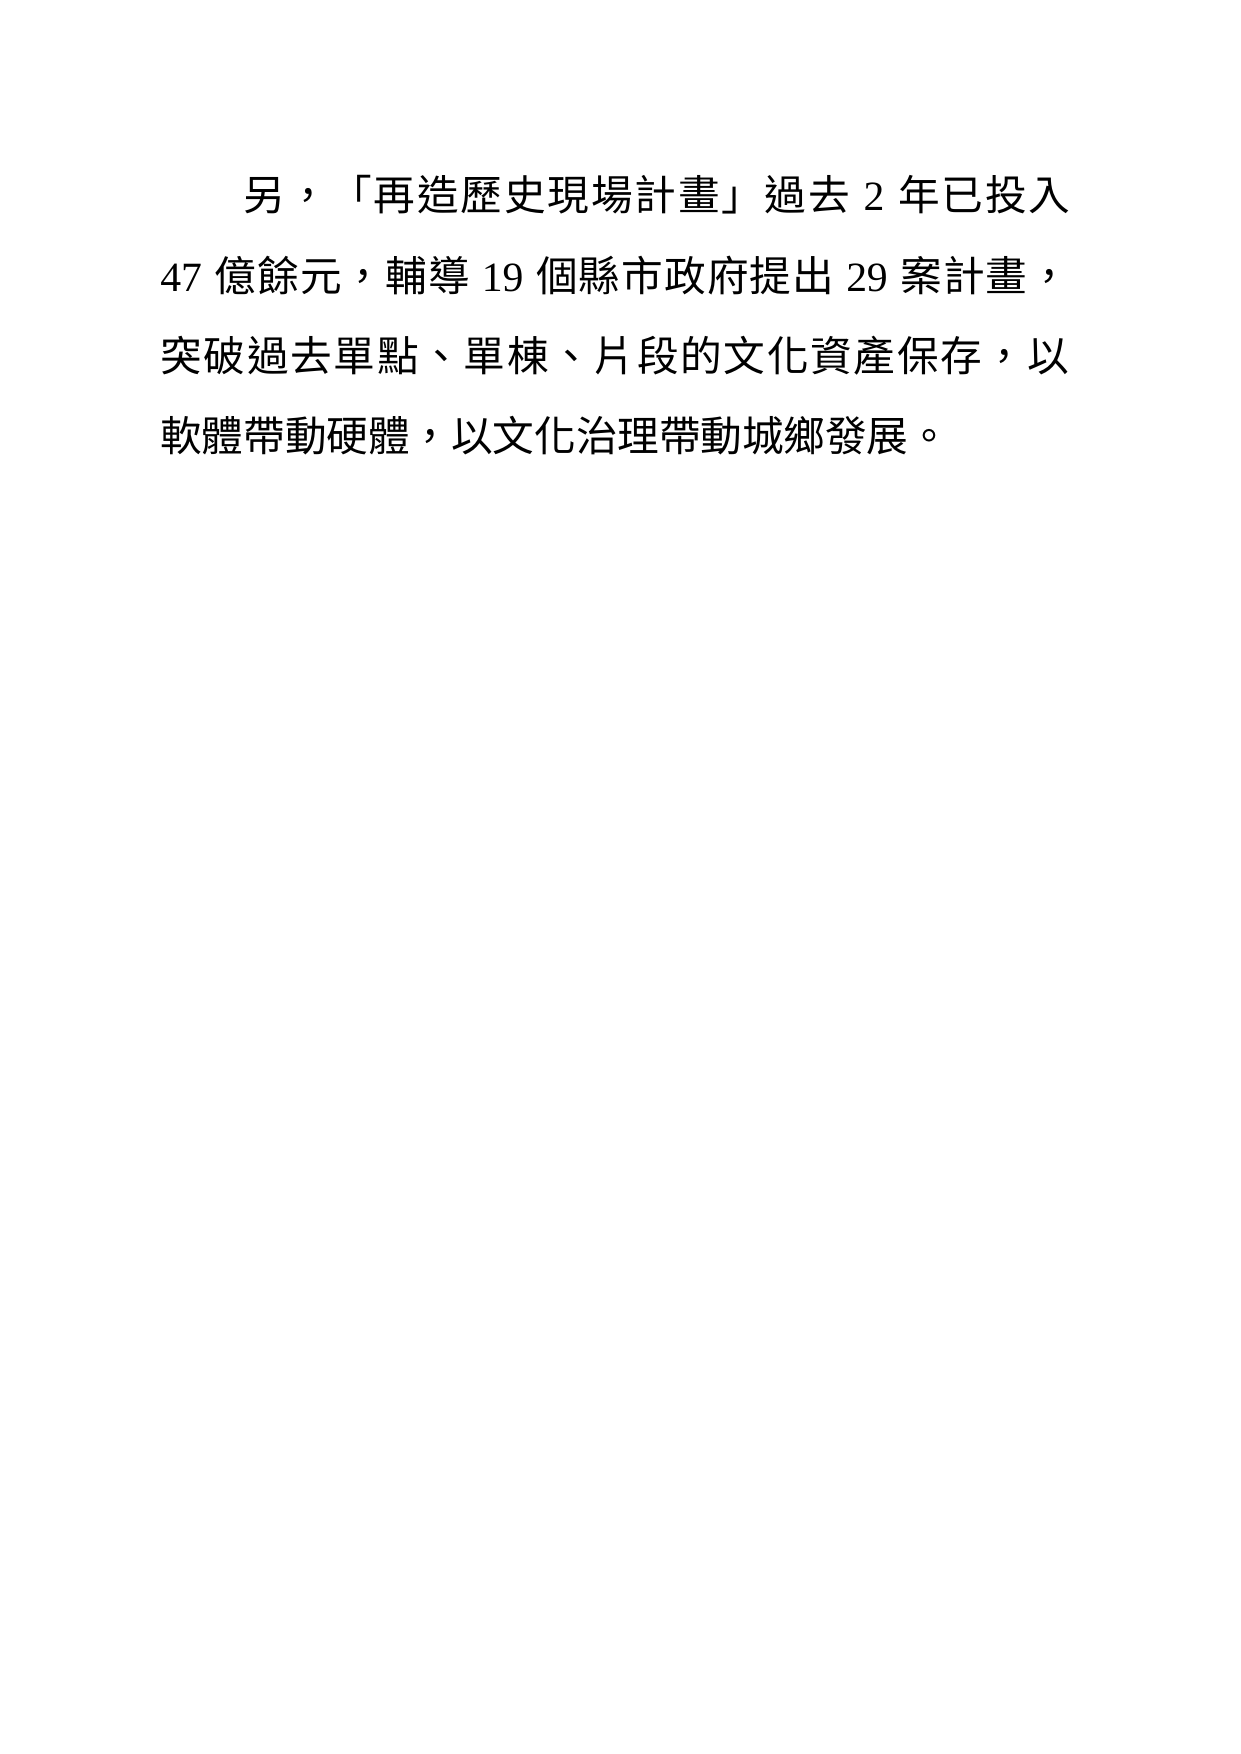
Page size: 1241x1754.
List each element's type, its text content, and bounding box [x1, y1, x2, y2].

text 另，「再造歷史現場計畫」過去 2 年已投入47 億餘元，輔導 19 個縣市政府提出 29 案計畫， 突破過去單點、單棟、片段的文化資產保存，以 軟體帶動硬體，以文化治理帶動城鄉發展。 [160, 162, 1070, 463]
